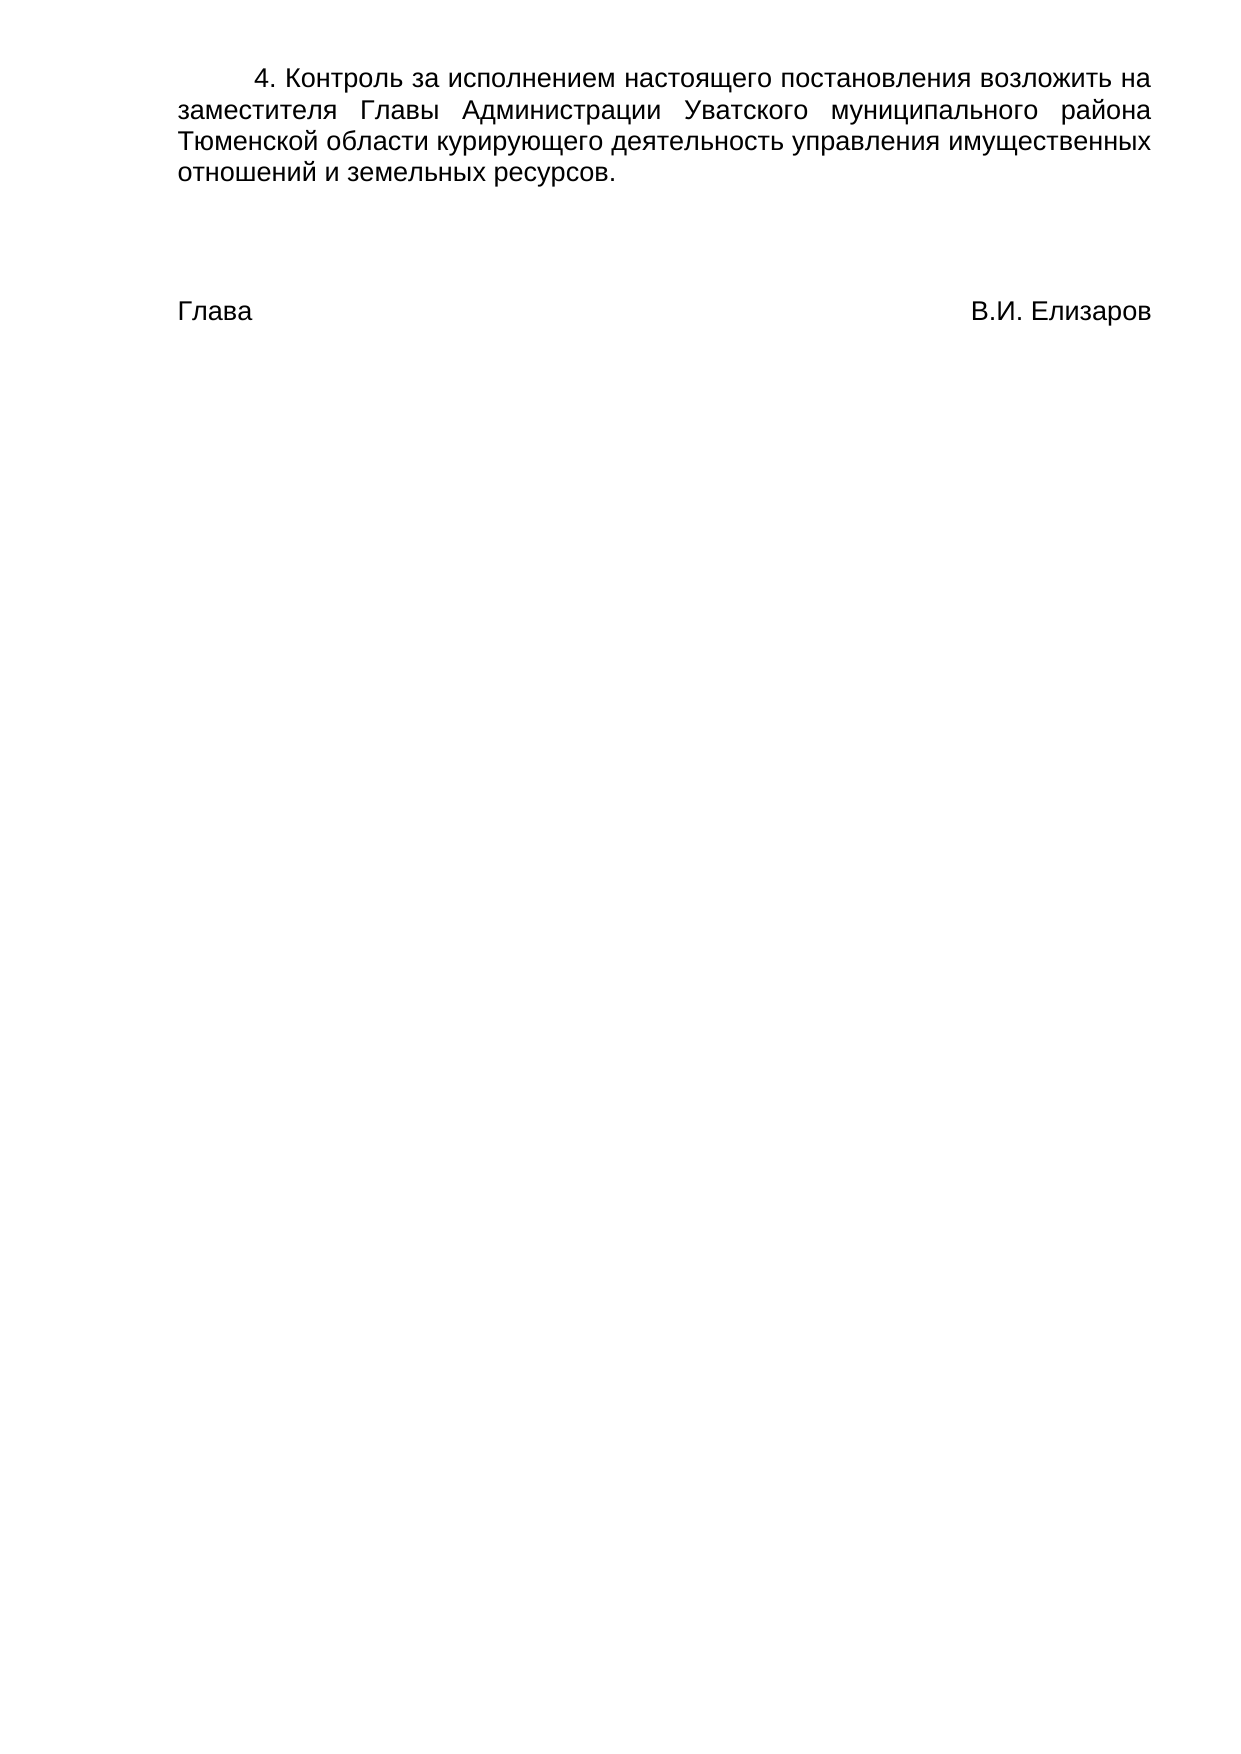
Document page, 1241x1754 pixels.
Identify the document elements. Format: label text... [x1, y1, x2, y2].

text Глава В.И. Елизаров [177, 295, 1152, 327]
text 4. Контроль за исполнением настоящего постановления возложить на заместителя Главы Администрации Уватского муниципального района Тюменской области курирующего деятельность управления имущественных отношений и земельных ресурсов. [177, 62, 1152, 187]
